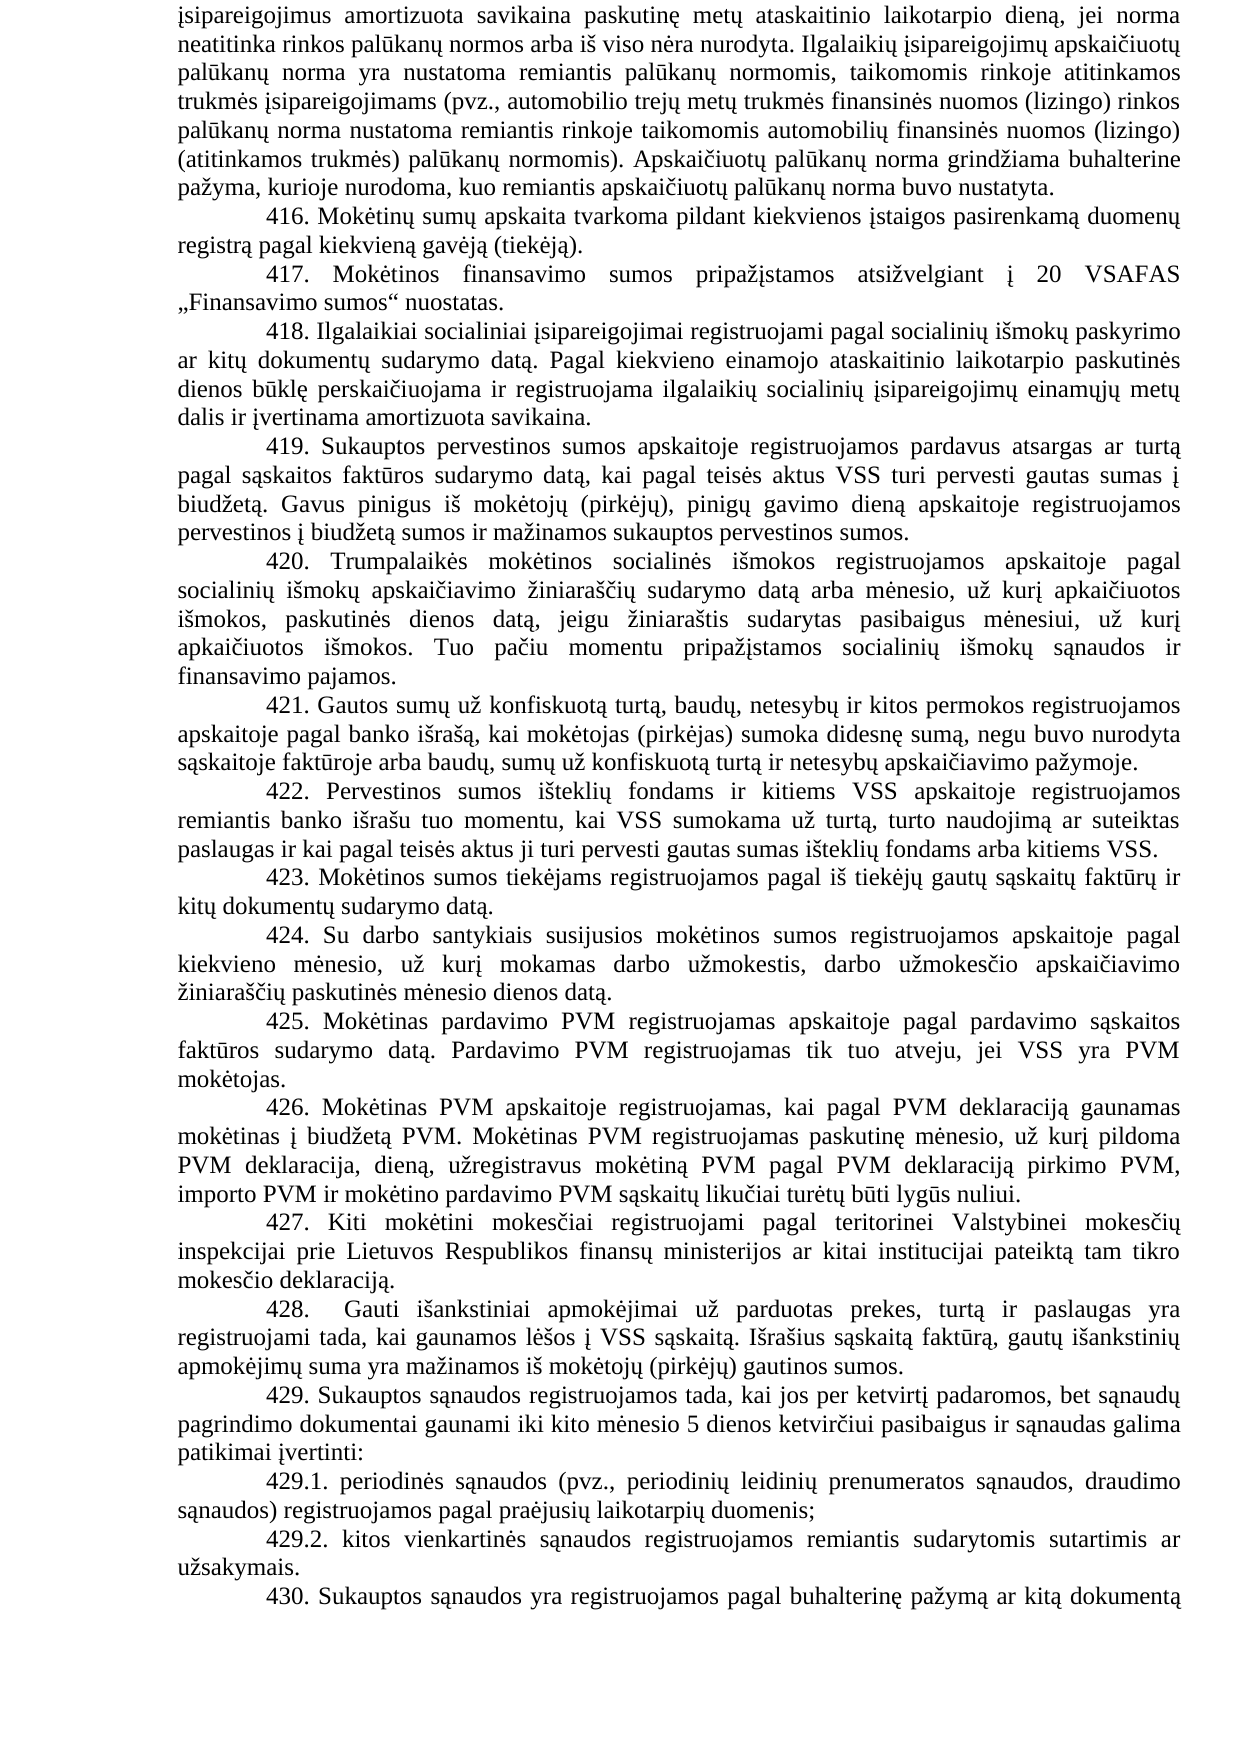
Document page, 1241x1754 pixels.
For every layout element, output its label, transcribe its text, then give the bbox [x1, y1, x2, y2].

text 425. Mokėtinas pardavimo PVM registruojamas apskaitoje pagal pardavimo sąskaitos faktūros sudarymo datą. Pardavimo PVM registruojamas tik tuo atveju, jei VSS yra PVM mokėtojas. [177, 1006, 1181, 1092]
text 426. Mokėtinas PVM apskaitoje registruojamas, kai pagal PVM deklaraciją gaunamas mokėtinas į biudžetą PVM. Mokėtinas PVM registruojamas paskutinę mėnesio, už kurį pildoma PVM deklaracija, dieną, užregistravus mokėtiną PVM pagal PVM deklaraciją pirkimo PVM, importo PVM ir mokėtino pardavimo PVM sąskaitų likučiai turėtų būti lygūs nuliui. [177, 1092, 1181, 1207]
text 429.1. periodinės sąnaudos (pvz., periodinių leidinių prenumeratos sąnaudos, draudimo sąnaudos) registruojamos pagal praėjusių laikotarpių duomenis; [177, 1466, 1181, 1524]
text įsipareigojimus amortizuota savikaina paskutinę metų ataskaitinio laikotarpio dieną, jei norma neatitinka rinkos palūkanų normos arba iš viso nėra nurodyta. Ilgalaikių įsipareigojimų apskaičiuotų palūkanų norma yra nustatoma remiantis palūkanų normomis, taikomomis rinkoje atitinkamos trukmės įsipareigojimams (pvz., automobilio trejų metų trukmės finansinės nuomos (lizingo) rinkos palūkanų norma nustatoma remiantis rinkoje taikomomis automobilių finansinės nuomos (lizingo) (atitinkamos trukmės) palūkanų normomis). Apskaičiuotų palūkanų norma grindžiama buhalterine pažyma, kurioje nurodoma, kuo remiantis apskaičiuotų palūkanų norma buvo nustatyta. [177, 0, 1181, 201]
text 416. Mokėtinų sumų apskaita tvarkoma pildant kiekvienos įstaigos pasirenkamą duomenų registrą pagal kiekvieną gavėją (tiekėją). [177, 201, 1181, 259]
text 417. Mokėtinos finansavimo sumos pripažįstamos atsižvelgiant į 20 VSAFAS „Finansavimo sumos“ nuostatas. [177, 259, 1181, 316]
text 421. Gautos sumų už konfiskuotą turtą, baudų, netesybų ir kitos permokos registruojamos apskaitoje pagal banko išrašą, kai mokėtojas (pirkėjas) sumoka didesnę sumą, negu buvo nurodyta sąskaitoje faktūroje arba baudų, sumų už konfiskuotą turtą ir netesybų apskaičiavimo pažymoje. [177, 690, 1181, 776]
text 428. Gauti išankstiniai apmokėjimai už parduotas prekes, turtą ir paslaugas yra registruojami tada, kai gaunamos lėšos į VSS sąskaitą. Išrašius sąskaitą faktūrą, gautų išankstinių apmokėjimų suma yra mažinamos iš mokėtojų (pirkėjų) gautinos sumos. [177, 1294, 1181, 1380]
text 424. Su darbo santykiais susijusios mokėtinos sumos registruojamos apskaitoje pagal kiekvieno mėnesio, už kurį mokamas darbo užmokestis, darbo užmokesčio apskaičiavimo žiniaraščių paskutinės mėnesio dienos datą. [177, 920, 1181, 1006]
text 420. Trumpalaikės mokėtinos socialinės išmokos registruojamos apskaitoje pagal socialinių išmokų apskaičiavimo žiniaraščių sudarymo datą arba mėnesio, už kurį apkaičiuotos išmokos, paskutinės dienos datą, jeigu žiniaraštis sudarytas pasibaigus mėnesiui, už kurį apkaičiuotos išmokos. Tuo pačiu momentu pripažįstamos socialinių išmokų sąnaudos ir finansavimo pajamos. [177, 546, 1181, 690]
text 429. Sukauptos sąnaudos registruojamos tada, kai jos per ketvirtį padaromos, bet sąnaudų pagrindimo dokumentai gaunami iki kito mėnesio 5 dienos ketvirčiui pasibaigus ir sąnaudas galima patikimai įvertinti: [177, 1380, 1181, 1466]
text 419. Sukauptos pervestinos sumos apskaitoje registruojamos pardavus atsargas ar turtą pagal sąskaitos faktūros sudarymo datą, kai pagal teisės aktus VSS turi pervesti gautas sumas į biudžetą. Gavus pinigus iš mokėtojų (pirkėjų), pinigų gavimo dieną apskaitoje registruojamos pervestinos į biudžetą sumos ir mažinamos sukauptos pervestinos sumos. [177, 431, 1181, 546]
text 429.2. kitos vienkartinės sąnaudos registruojamos remiantis sudarytomis sutartimis ar užsakymais. [177, 1524, 1181, 1581]
text 430. Sukauptos sąnaudos yra registruojamos pagal buhalterinę pažymą ar kitą dokumentą [177, 1581, 1181, 1610]
text 423. Mokėtinos sumos tiekėjams registruojamos pagal iš tiekėjų gautų sąskaitų faktūrų ir kitų dokumentų sudarymo datą. [177, 862, 1181, 920]
text 418. Ilgalaikiai socialiniai įsipareigojimai registruojami pagal socialinių išmokų paskyrimo ar kitų dokumentų sudarymo datą. Pagal kiekvieno einamojo ataskaitinio laikotarpio paskutinės dienos būklę perskaičiuojama ir registruojama ilgalaikių socialinių įsipareigojimų einamųjų metų dalis ir įvertinama amortizuota savikaina. [177, 316, 1181, 431]
text 427. Kiti mokėtini mokesčiai registruojami pagal teritorinei Valstybinei mokesčių inspekcijai prie Lietuvos Respublikos finansų ministerijos ar kitai institucijai pateiktą tam tikro mokesčio deklaraciją. [177, 1207, 1181, 1294]
text 422. Pervestinos sumos išteklių fondams ir kitiems VSS apskaitoje registruojamos remiantis banko išrašu tuo momentu, kai VSS sumokama už turtą, turto naudojimą ar suteiktas paslaugas ir kai pagal teisės aktus ji turi pervesti gautas sumas išteklių fondams arba kitiems VSS. [177, 776, 1181, 862]
